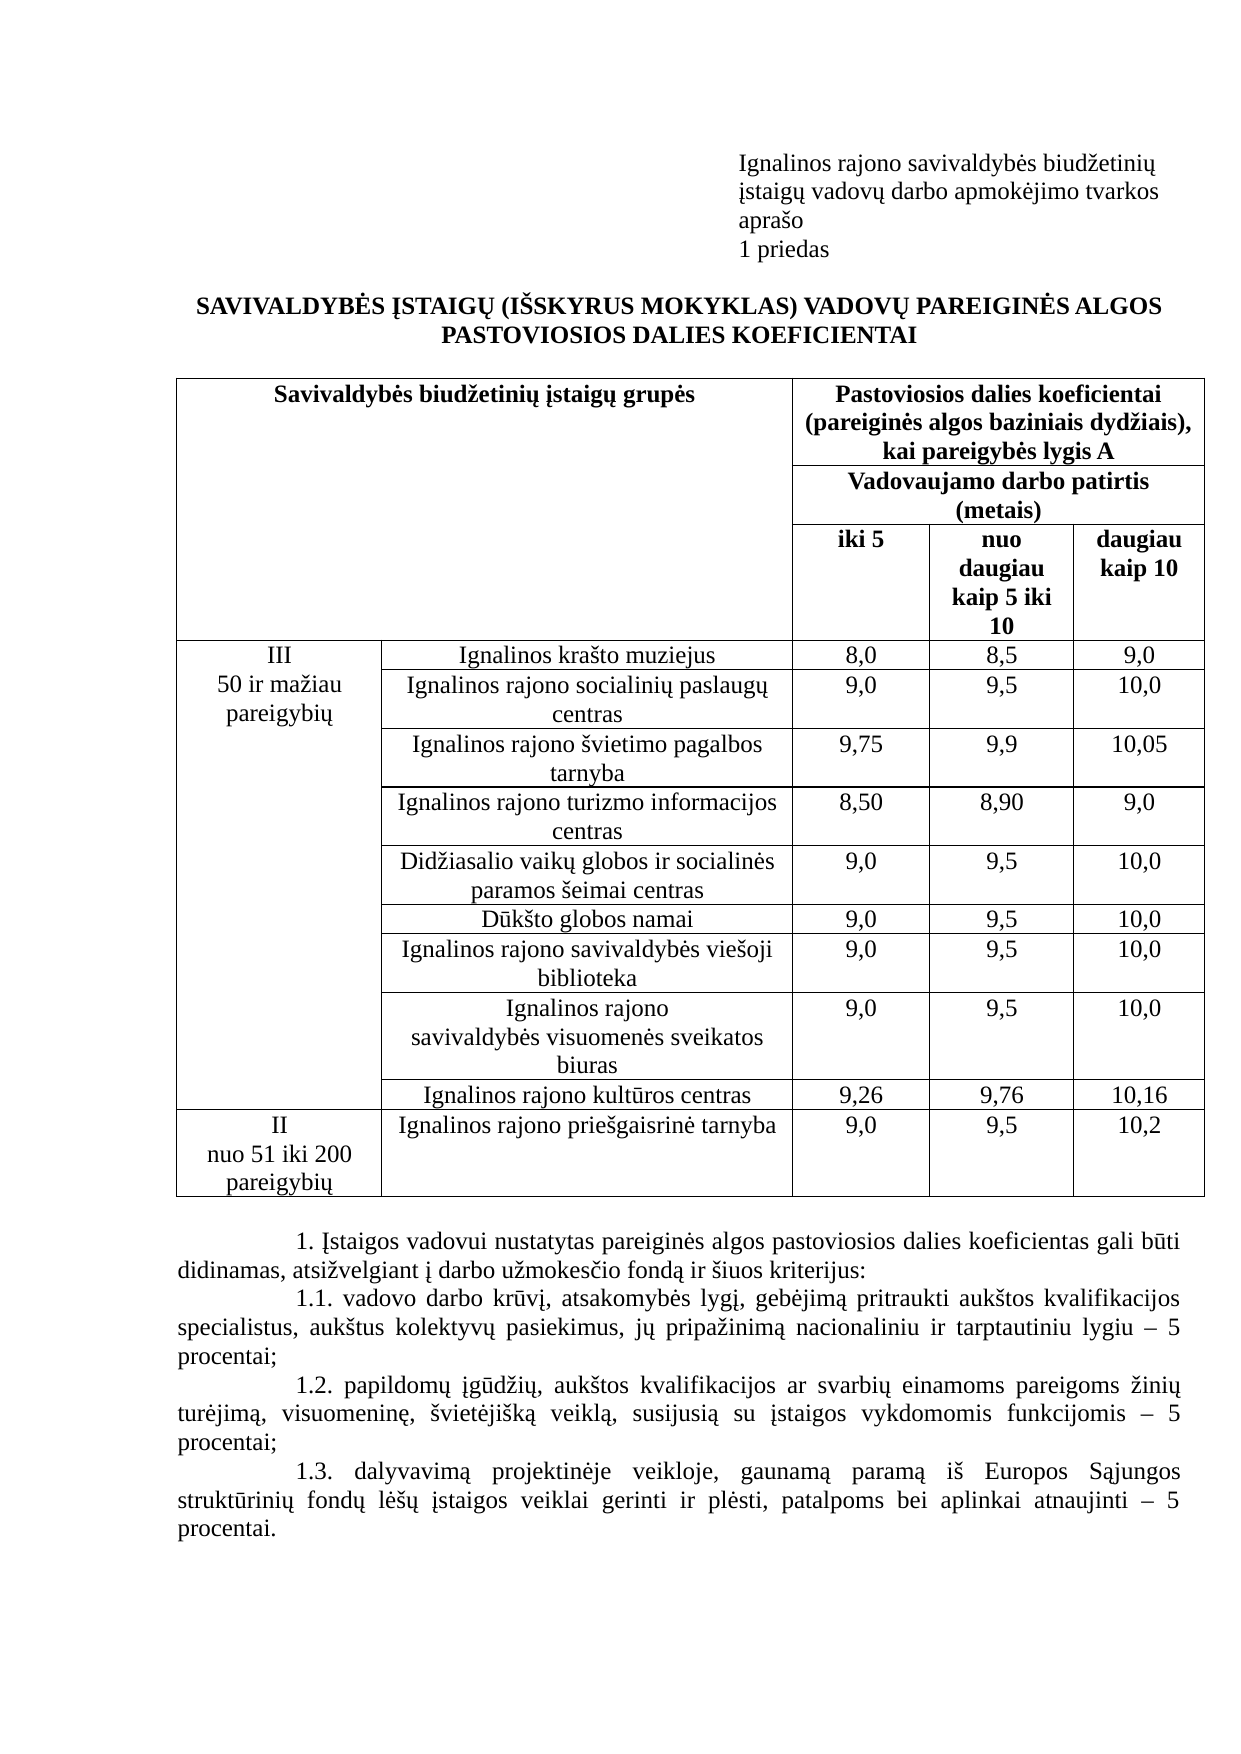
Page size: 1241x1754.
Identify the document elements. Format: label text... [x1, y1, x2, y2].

table_cell 10,0 [1074, 670, 1204, 728]
table_cell 9,5 [930, 934, 1073, 992]
table_cell 9,0 [793, 993, 929, 1079]
table_cell 8,50 [793, 788, 929, 845]
table_header Pastoviosios dalies koeficientai (pareiginės algos baziniais dydžiais), kai pareigybės lygis A [793, 379, 1204, 465]
table_cell nuo daugiau kaip 5 iki 10 [930, 525, 1073, 639]
table_cell 9,5 [930, 1110, 1073, 1196]
table_cell Dūkšto globos namai [382, 905, 792, 933]
table_cell Ignalinos rajono socialinių paslaugų centras [382, 670, 792, 728]
table_cell II nuo 51 iki 200 pareigybių [177, 1110, 381, 1196]
table_cell 9,26 [793, 1080, 929, 1109]
text Ignalinos rajono savivaldybės biudžetinių [177, 148, 1181, 176]
table_cell Ignalinos rajono savivaldybės viešoji biblioteka [382, 934, 792, 992]
table_cell 9,0 [793, 934, 929, 992]
table_cell 8,90 [930, 788, 1073, 845]
table_cell 9,0 [1074, 641, 1204, 669]
table_header Savivaldybės biudžetinių įstaigų grupės [177, 379, 792, 639]
table_cell 9,0 [793, 846, 929, 903]
table_cell 10,05 [1074, 729, 1204, 786]
table_cell 9,0 [793, 905, 929, 933]
table_cell daugiau kaip 10 [1074, 525, 1204, 639]
table_cell 9,5 [930, 670, 1073, 728]
text 1.1. vadovo darbo krūvį, atsakomybės lygį, gebėjimą pritraukti aukštos kvalifikacijos specialistus, aukštus kolektyvų pasiekimus, jų pripažinimą nacionaliniu ir tarptautiniu lygiu – 5 procentai; [177, 1283, 1181, 1370]
table_cell 10,16 [1074, 1080, 1204, 1109]
table_cell 8,5 [930, 641, 1073, 669]
text SAVIVALDYBĖS ĮSTAIGŲ (IŠSKYRUS MOKYKLAS) VADOVŲ PAREIGINĖS ALGOS PASTOVIOSIOS DALIES KOEFICIENTAI [177, 291, 1181, 349]
table_cell Vadovaujamo darbo patirtis (metais) [793, 466, 1204, 523]
table_cell Ignalinos rajono priešgaisrinė tarnyba [382, 1110, 792, 1196]
table_cell iki 5 [793, 525, 929, 639]
table_cell 9,75 [793, 729, 929, 786]
table_cell 9,9 [930, 729, 1073, 786]
table_cell 9,5 [930, 993, 1073, 1079]
text aprašo [177, 205, 1181, 234]
table_cell Ignalinos rajono kultūros centras [382, 1080, 792, 1109]
table_cell 9,76 [930, 1080, 1073, 1109]
table_cell III 50 ir mažiau pareigybių [177, 641, 381, 1109]
table_cell Ignalinos rajono savivaldybės visuomenės sveikatos biuras [382, 993, 792, 1079]
table_cell 9,0 [1074, 788, 1204, 845]
text 1. Įstaigos vadovui nustatytas pareiginės algos pastoviosios dalies koeficientas gali būti didinamas, atsižvelgiant į darbo užmokesčio fondą ir šiuos kriterijus: [177, 1226, 1181, 1283]
table_cell Ignalinos rajono švietimo pagalbos tarnyba [382, 729, 792, 786]
table_cell 10,2 [1074, 1110, 1204, 1196]
table_cell Ignalinos krašto muziejus [382, 641, 792, 669]
table_cell 10,0 [1074, 905, 1204, 933]
table_cell 10,0 [1074, 993, 1204, 1079]
table_cell Ignalinos rajono turizmo informacijos centras [382, 788, 792, 845]
table_cell 9,5 [930, 905, 1073, 933]
table_cell 10,0 [1074, 934, 1204, 992]
table_cell 9,0 [793, 1110, 929, 1196]
table_cell 10,0 [1074, 846, 1204, 903]
table_cell Didžiasalio vaikų globos ir socialinės paramos šeimai centras [382, 846, 792, 903]
table_cell 9,5 [930, 846, 1073, 903]
table_cell 8,0 [793, 641, 929, 669]
text 1.3. dalyvavimą projektinėje veikloje, gaunamą paramą iš Europos Sąjungos struktūrinių fondų lėšų įstaigos veiklai gerinti ir plėsti, patalpoms bei aplinkai atnaujinti – 5 procentai. [177, 1456, 1181, 1542]
text įstaigų vadovų darbo apmokėjimo tvarkos [177, 176, 1181, 205]
text 1.2. papildomų įgūdžių, aukštos kvalifikacijos ar svarbių einamoms pareigoms žinių turėjimą, visuomeninę, švietėjišką veiklą, susijusią su įstaigos vykdomomis funkcijomis – 5 procentai; [177, 1370, 1181, 1456]
text 1 priedas [177, 234, 1181, 263]
table_cell 9,0 [793, 670, 929, 728]
